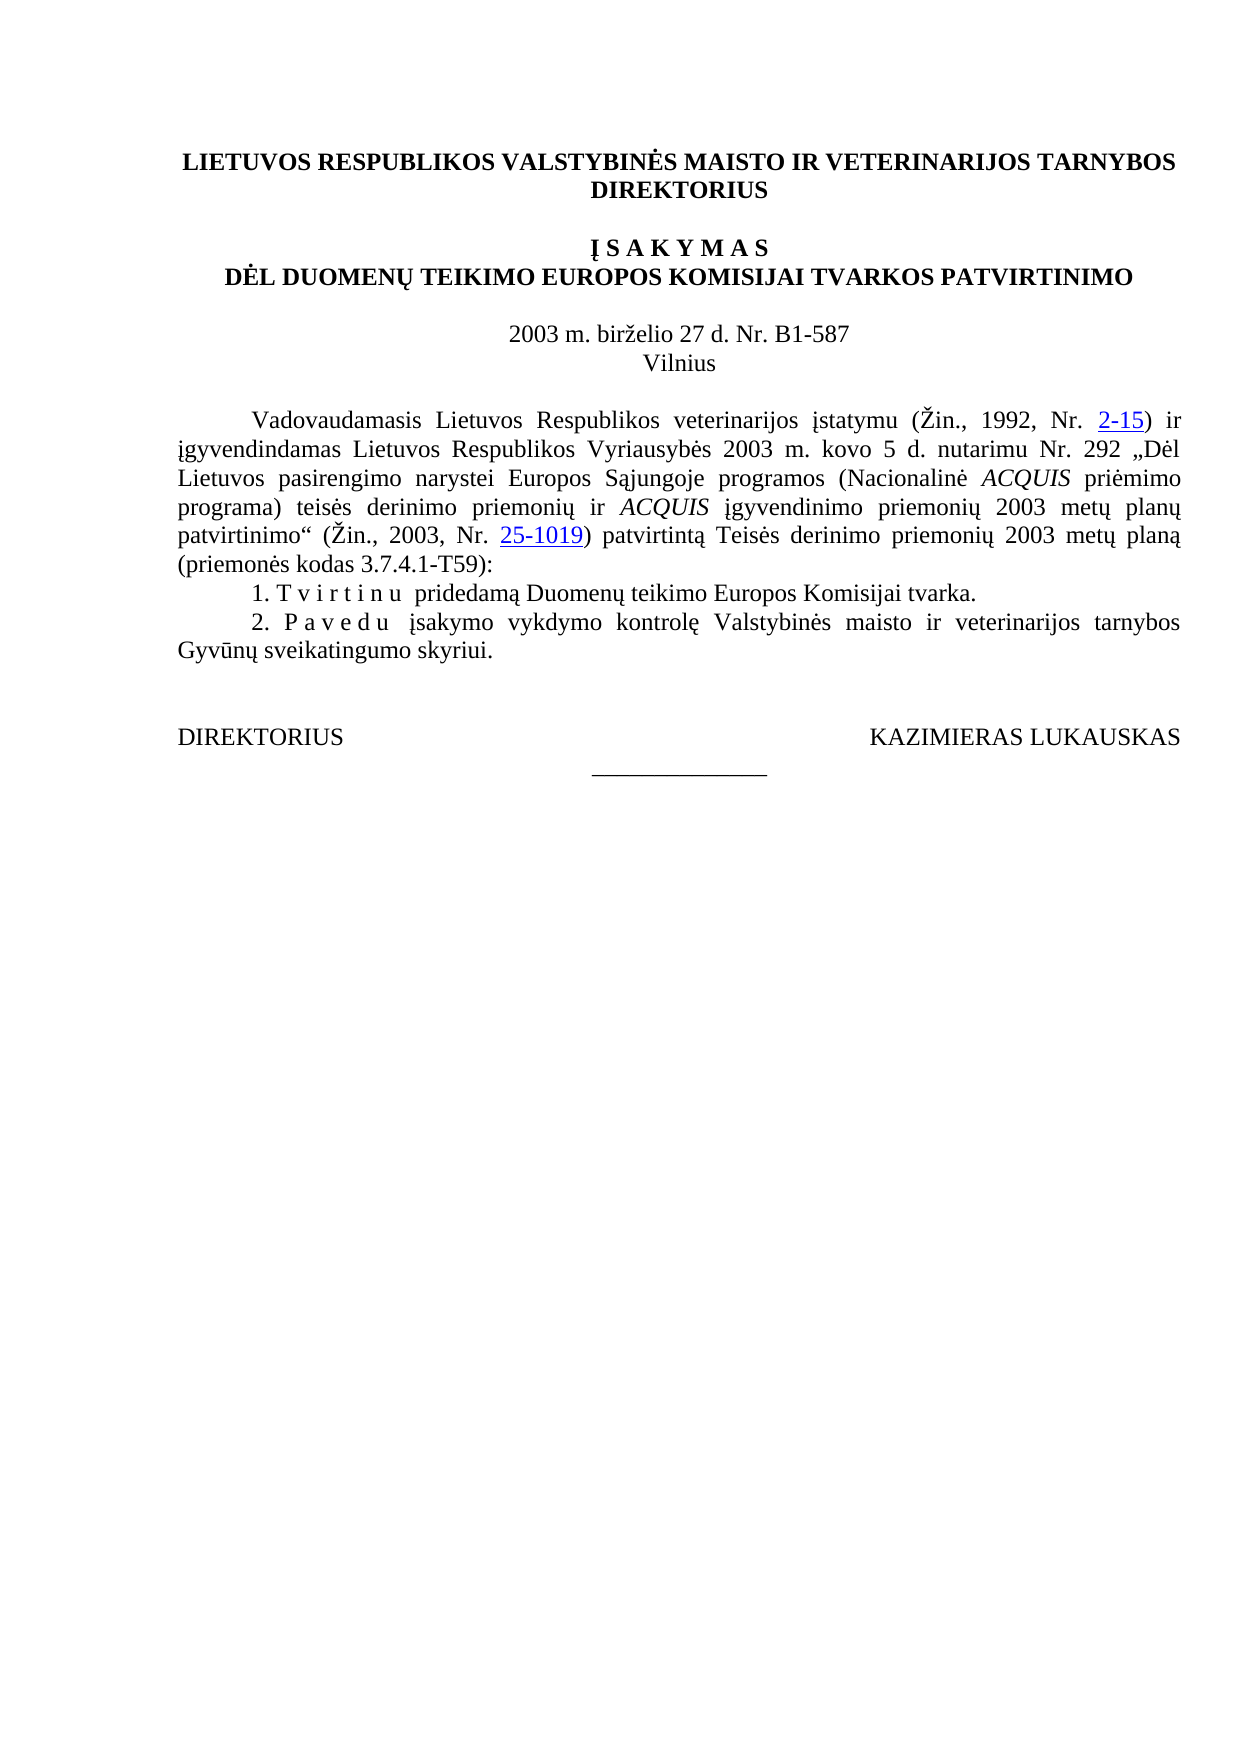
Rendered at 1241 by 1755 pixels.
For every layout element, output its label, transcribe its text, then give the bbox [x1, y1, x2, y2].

text 2003 m. birželio 27 d. Nr. B1-587 [177, 319, 1181, 348]
text Į S A K Y M A S [177, 233, 1181, 262]
text DĖL DUOMENŲ TEIKIMO EUROPOS KOMISIJAI TVARKOS PATVIRTINIMO [177, 262, 1181, 291]
text 2. Pavedu įsakymo vykdymo kontrolę Valstybinės maisto ir veterinarijos tarnybos Gyvūnų sveikatingumo skyriui. [177, 607, 1181, 664]
text ______________ [177, 751, 1181, 779]
text DIREKTORIUS KAZIMIERAS LUKAUSKAS [177, 722, 1181, 751]
text Vadovaudamasis Lietuvos Respublikos veterinarijos įstatymu (Žin., 1992, Nr. 2-15) ir įgyvendindamas Lietuvos Respublikos Vyriausybės 2003 m. kovo 5 d. nutarimu Nr. 292 „Dėl Lietuvos pasirengimo narystei Europos Sąjungoje programos (Nacionalinė ACQUIS priėmimo programa) teisės derinimo priemonių ir ACQUIS įgyvendinimo priemonių 2003 metų planų patvirtinimo“ (Žin., 2003, Nr. 25-1019) patvirtintą Teisės derinimo priemonių 2003 metų planą (priemonės kodas 3.7.4.1-T59): [177, 406, 1181, 578]
text LIETUVOS RESPUBLIKOS VALSTYBINĖS MAISTO IR VETERINARIJOS TARNYBOS DIREKTORIUS [177, 147, 1181, 204]
text Vilnius [177, 348, 1181, 377]
text 1. Tvirtinu pridedamą Duomenų teikimo Europos Komisijai tvarka. [177, 578, 1181, 607]
